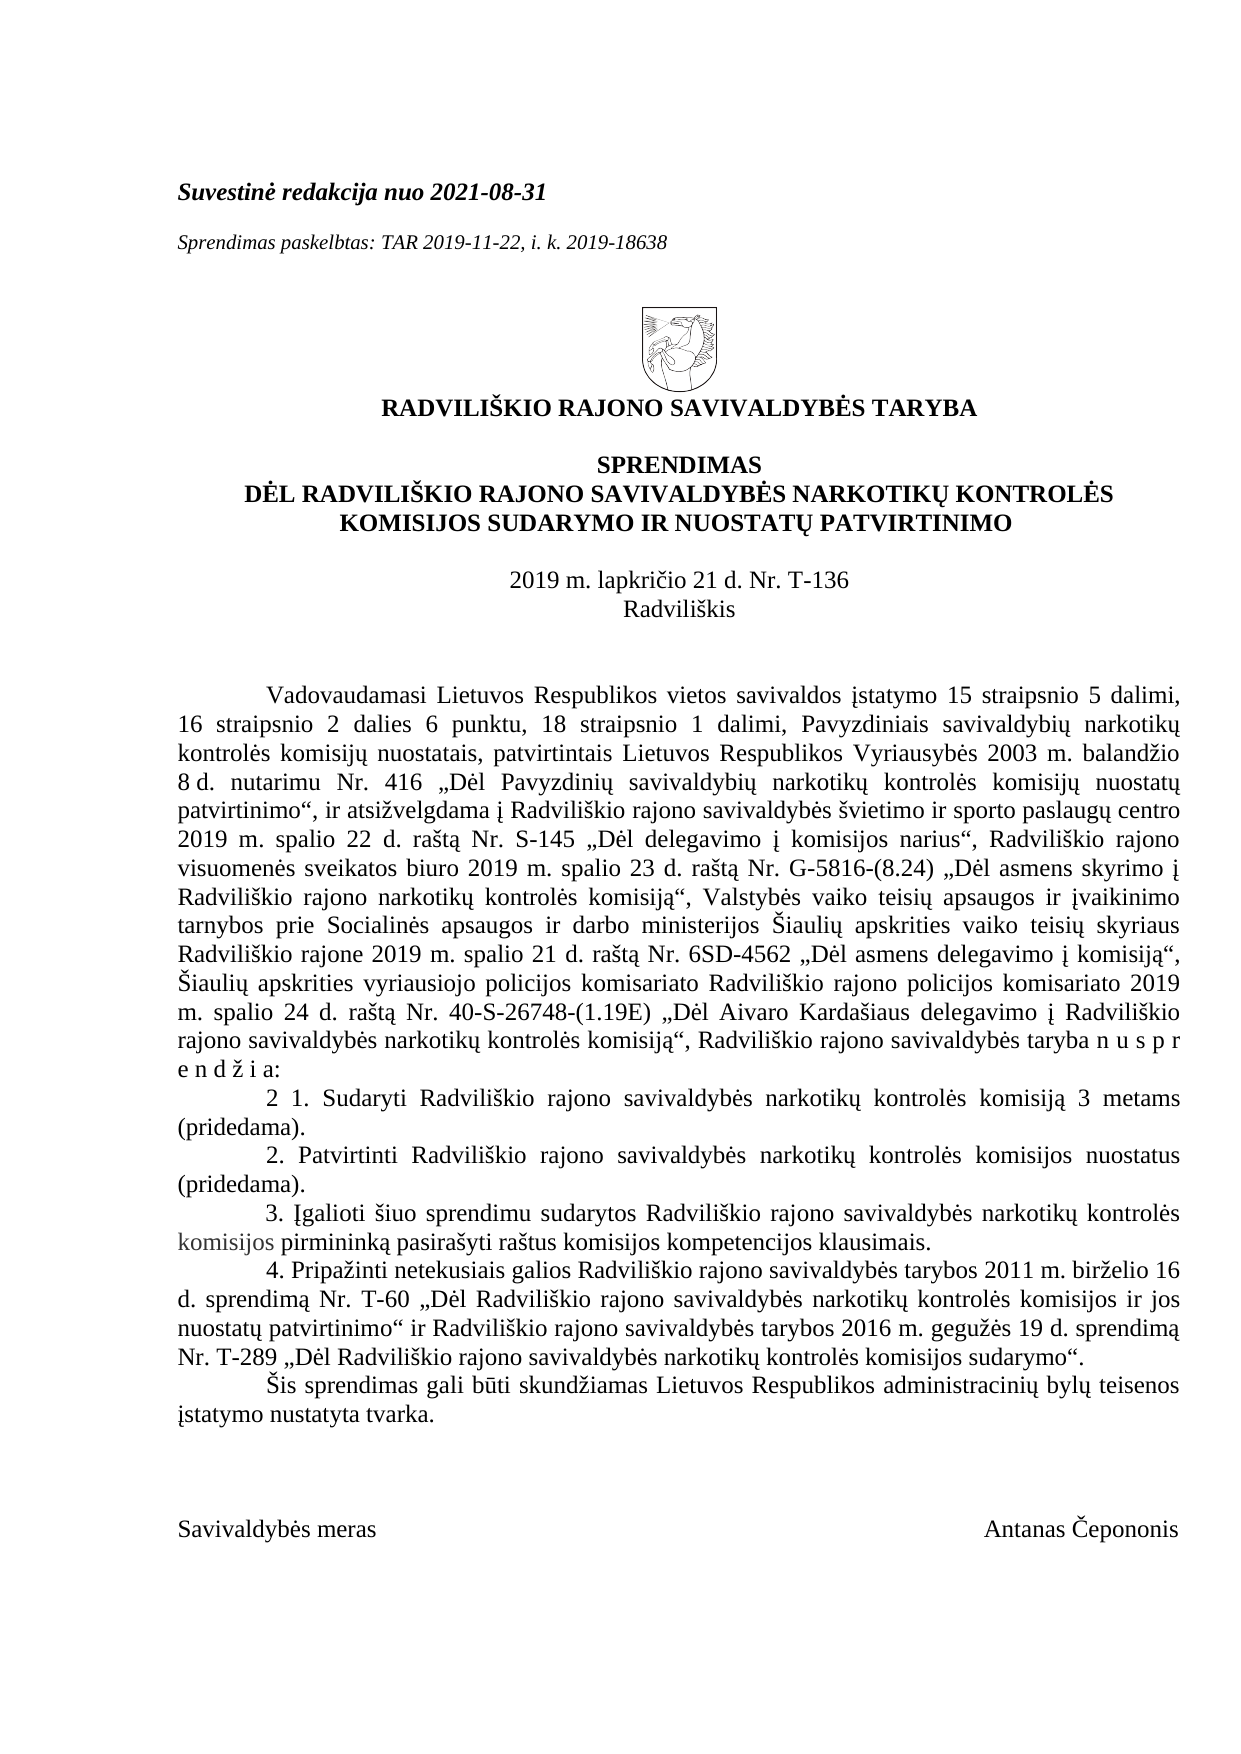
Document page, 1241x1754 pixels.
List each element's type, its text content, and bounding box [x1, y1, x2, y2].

text Suvestinė redakcija nuo 2021-08-31 [177, 177, 1181, 206]
text Šis sprendimas gali būti skundžiamas Lietuvos Respublikos administracinių bylų teisenos įstatymo nustatyta tvarka. [177, 1370, 1181, 1428]
text DĖL RADVILIŠKIO RAJONO SAVIVALDYBĖS NARKOTIKŲ KONTROLĖS KOMISIJOS SUDARYMO IR NUOSTATŲ PATVIRTINIMO [177, 479, 1181, 537]
text Radviliškis [177, 594, 1181, 623]
text 2 1. Sudaryti Radviliškio rajono savivaldybės narkotikų kontrolės komisiją 3 metams (pridedama). [177, 1083, 1181, 1140]
text 3. Įgalioti šiuo sprendimu sudarytos Radviliškio rajono savivaldybės narkotikų kontrolės komisijos pirmininką pasirašyti raštus komisijos kompetencijos klausimais. [177, 1198, 1181, 1255]
text Vadovaudamasi Lietuvos Respublikos vietos savivaldos įstatymo 15 straipsnio 5 dalimi, 16 straipsnio 2 dalies 6 punktu, 18 straipsnio 1 dalimi, Pavyzdiniais savivaldybių narkotikų kontrolės komisijų nuostatais, patvirtintais Lietuvos Respublikos Vyriausybės 2003 m. balandžio 8 d. nutarimu Nr. 416 „Dėl Pavyzdinių savivaldybių narkotikų kontrolės komisijų nuostatų patvirtinimo“, ir atsižvelgdama į Radviliškio rajono savivaldybės švietimo ir sporto paslaugų centro 2019 m. spalio 22 d. raštą Nr. S-145 „Dėl delegavimo į komisijos narius“, Radviliškio rajono visuomenės sveikatos biuro 2019 m. spalio 23 d. raštą Nr. G-5816-(8.24) „Dėl asmens skyrimo į Radviliškio rajono narkotikų kontrolės komisiją“, Valstybės vaiko teisių apsaugos ir įvaikinimo tarnybos prie Socialinės apsaugos ir darbo ministerijos Šiaulių apskrities vaiko teisių skyriaus Radviliškio rajone 2019 m. spalio 21 d. raštą Nr. 6SD-4562 „Dėl asmens delegavimo į komisiją“, Šiaulių apskrities vyriausiojo policijos komisariato Radviliškio rajono policijos komisariato 2019 m. spalio 24 d. raštą Nr. 40-S-26748-(1.19E) „Dėl Aivaro Kardašiaus delegavimo į Radviliškio rajono savivaldybės narkotikų kontrolės komisiją“, Radviliškio rajono savivaldybės taryba n u s p r e n d ž i a: [177, 680, 1181, 1083]
text 4. Pripažinti netekusiais galios Radviliškio rajono savivaldybės tarybos 2011 m. birželio 16 d. sprendimą Nr. T-60 „Dėl Radviliškio rajono savivaldybės narkotikų kontrolės komisijos ir jos nuostatų patvirtinimo“ ir Radviliškio rajono savivaldybės tarybos 2016 m. gegužės 19 d. sprendimą Nr. T-289 „Dėl Radviliškio rajono savivaldybės narkotikų kontrolės komisijos sudarymo“. [177, 1255, 1181, 1370]
text SPRENDIMAS [177, 450, 1181, 479]
text RADVILIŠKIO RAJONO SAVIVALDYBĖS TARYBA [177, 393, 1181, 422]
text Sprendimas paskelbtas: TAR 2019-11-22, i. k. 2019-18638 [177, 230, 1181, 254]
text Savivaldybės meras Antanas Čepononis [177, 1514, 1181, 1543]
text 2019 m. lapkričio 21 d. Nr. T-136 [177, 565, 1181, 594]
text 2. Patvirtinti Radviliškio rajono savivaldybės narkotikų kontrolės komisijos nuostatus (pridedama). [177, 1140, 1181, 1198]
